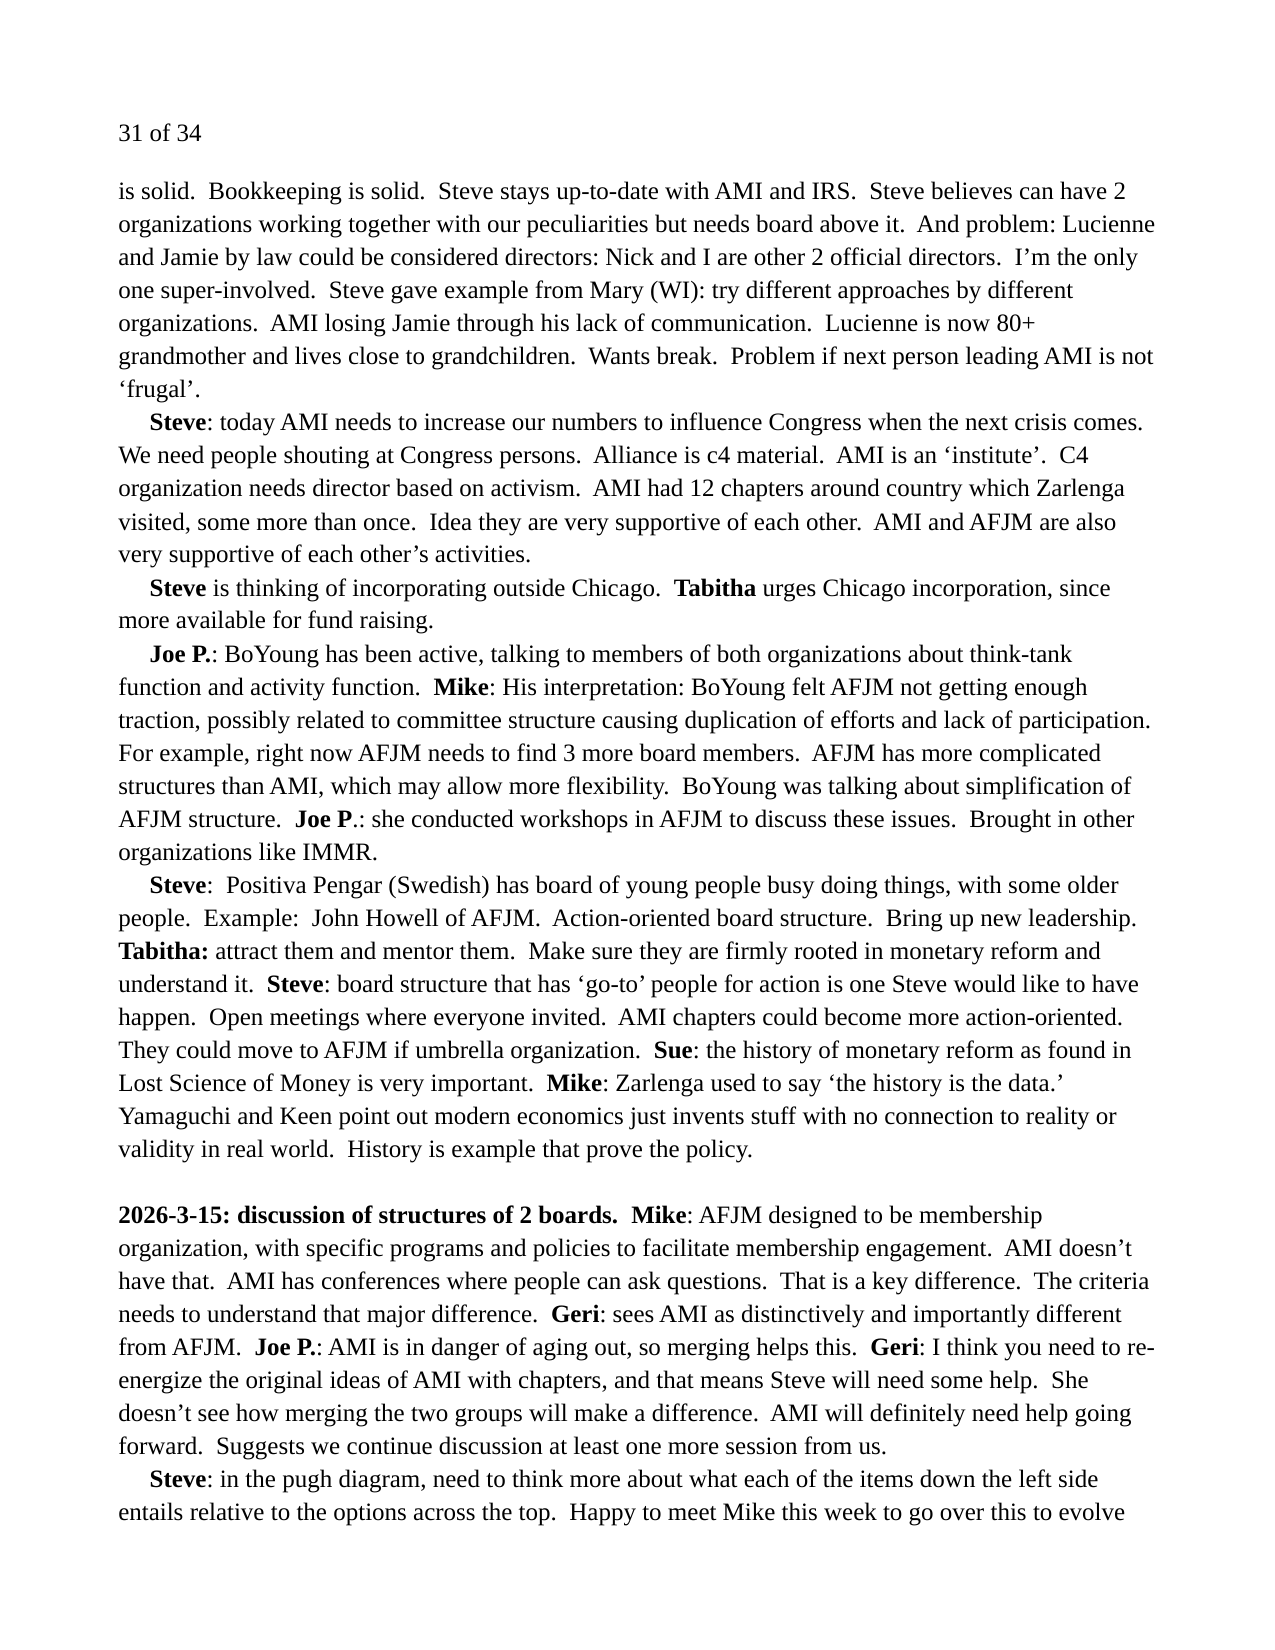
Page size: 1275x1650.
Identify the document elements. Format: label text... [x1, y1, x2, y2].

text Steve: in the pugh diagram, need to think more about what each of the items down the left side entails relative to the options across the top. Happy to meet Mike this week to go over this to evolve [118, 1464, 1157, 1526]
text Joe P.: BoYoung has been active, talking to members of both organizations about think-tank function and activity function. Mike: His interpretation: BoYoung felt AFJM not getting enough traction, possibly related to committee structure causing duplication of efforts and lack of participation. For example, right now AFJM needs to find 3 more board members. AFJM has more complicated structures than AMI, which may allow more flexibility. BoYoung was talking about simplification of AFJM structure. Joe P.: she conducted workshops in AFJM to discuss these issues. Brought in other organizations like IMMR. [118, 639, 1157, 866]
text Steve: Positiva Pengar (Swedish) has board of young people busy doing things, with some older people. Example: John Howell of AFJM. Action-oriented board structure. Bring up new leadership. Tabitha: attract them and mentor them. Make sure they are firmly rooted in monetary reform and understand it. Steve: board structure that has ‘go-to’ people for action is one Steve would like to have happen. Open meetings where everyone invited. AMI chapters could become more action-oriented. They could move to AFJM if umbrella organization. Sue: the history of monetary reform as found in Lost Science of Money is very important. Mike: Zarlenga used to say ‘the history is the data.’ Yamaguchi and Keen point out modern economics just invents stuff with no connection to reality or validity in real world. History is example that prove the policy. [118, 870, 1157, 1163]
text Steve is thinking of incorporating outside Chicago. Tabitha urges Chicago incorporation, since more available for fund raising. [118, 573, 1157, 634]
text 2026-3-15: discussion of structures of 2 boards. Mike: AFJM designed to be membership organization, with specific programs and policies to facilitate membership engagement. AMI doesn’t have that. AMI has conferences where people can ask questions. That is a key difference. The criteria needs to understand that major difference. Geri: sees AMI as distinctively and importantly different from AFJM. Joe P.: AMI is in danger of aging out, so merging helps this. Geri: I think you need to re-energize the original ideas of AMI with chapters, and that means Steve will need some help. She doesn’t see how merging the two groups will make a difference. AMI will definitely need help going forward. Suggests we continue discussion at least one more session from us. [118, 1200, 1157, 1460]
text is solid. Bookkeeping is solid. Steve stays up-to-date with AMI and IRS. Steve believes can have 2 organizations working together with our peculiarities but needs board above it. And problem: Lucienne and Jamie by law could be considered directors: Nick and I are other 2 official directors. I’m the only one super-involved. Steve gave example from Mary (WI): try different approaches by different organizations. AMI losing Jamie through his lack of communication. Lucienne is now 80+ grandmother and lives close to grandchildren. Wants break. Problem if next person leading AMI is not ‘frugal’. [118, 176, 1157, 403]
text Steve: today AMI needs to increase our numbers to influence Congress when the next crisis comes. We need people shouting at Congress persons. Alliance is c4 material. AMI is an ‘institute’. C4 organization needs director based on activism. AMI had 12 chapters around country which Zarlenga visited, some more than once. Idea they are very supportive of each other. AMI and AFJM are also very supportive of each other’s activities. [118, 407, 1157, 568]
